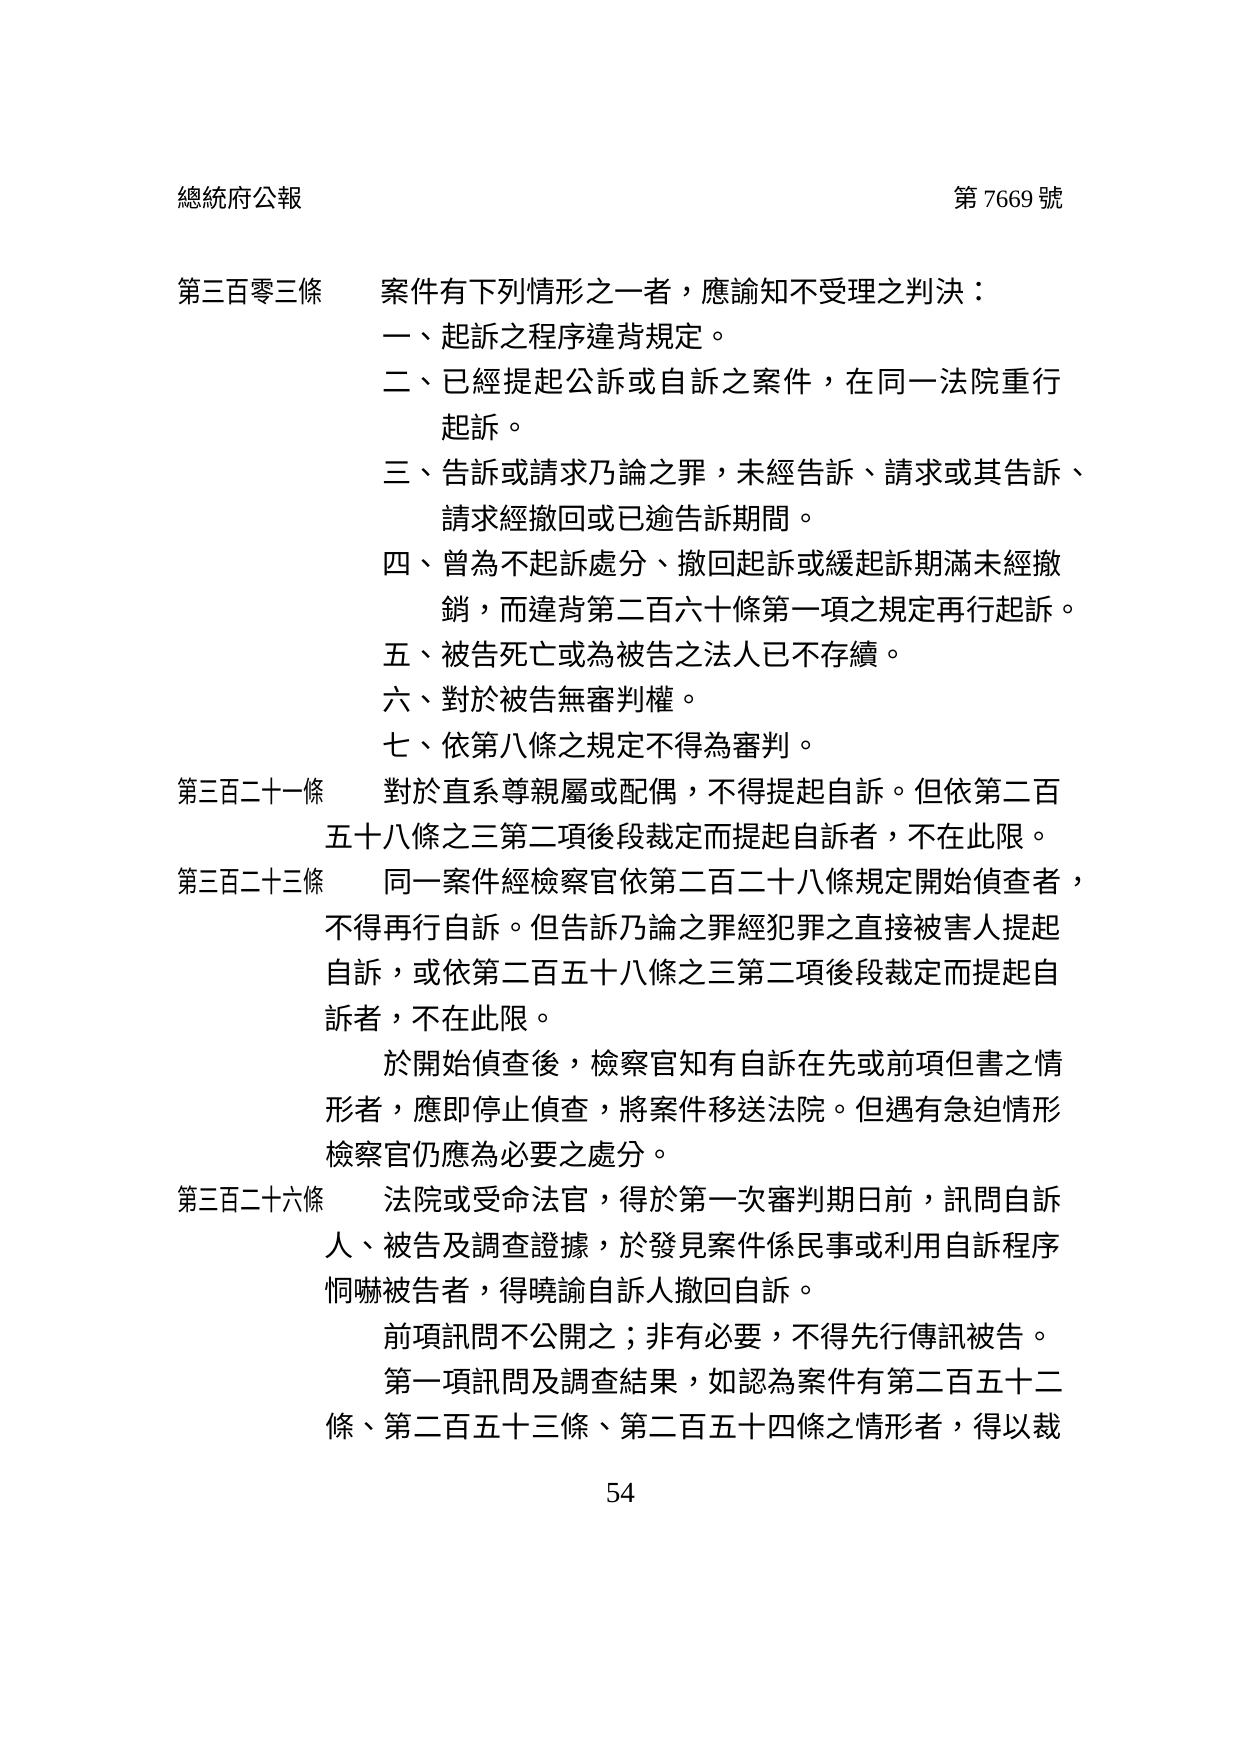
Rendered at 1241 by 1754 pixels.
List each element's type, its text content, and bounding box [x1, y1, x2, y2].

text 五、 被告死亡或為被告之法人已不存續。 [382, 629, 1063, 674]
text 第三百二十一條 對於直系尊親屬或配偶，不得提起自訴。但依第二百五十八條之三第二項後段裁定而提起自訴者，不在此限。 [177, 766, 1063, 857]
text 第三百二十六條 法院或受命法官，得於第一次審判期日前，訊問自訴人、被告及調查證據，於發見案件係民事或利用自訴程序恫嚇被告者，得曉諭自訴人撤回自訴。 [177, 1174, 1063, 1311]
text 前項訊問不公開之；非有必要，不得先行傳訊被告。 [325, 1311, 1063, 1356]
text 六、 對於被告無審判權。 [382, 674, 1063, 720]
text 第一項訊問及調查結果，如認為案件有第二百五十二條、第二百五十三條、第二百五十四條之情形者，得以裁 [325, 1356, 1063, 1447]
text 第三百零三條 案件有下列情形之一者，應諭知不受理之判決： [177, 266, 1063, 311]
text 四、 曾為不起訴處分、撤回起訴或緩起訴期滿未經撤銷，而違背第二百六十條第一項之規定再行起訴。 [382, 538, 1063, 629]
text 三、 告訴或請求乃論之罪，未經告訴、請求或其告訴、請求經撤回或已逾告訴期間。 [382, 447, 1063, 538]
text 七、 依第八條之規定不得為審判。 [382, 720, 1063, 766]
text 一、 起訴之程序違背規定。 [382, 311, 1063, 357]
text 於開始偵查後，檢察官知有自訴在先或前項但書之情形者，應即停止偵查，將案件移送法院。但遇有急迫情形，檢察官仍應為必要之處分。 [325, 1038, 1063, 1174]
text 第三百二十三條 同一案件經檢察官依第二百二十八條規定開始偵查者，不得再行自訴。但告訴乃論之罪經犯罪之直接被害人提起自訴，或依第二百五十八條之三第二項後段裁定而提起自訴者，不在此限。 [177, 857, 1063, 1038]
text 二、 已經提起公訴或自訴之案件，在同一法院重行起訴。 [382, 357, 1063, 447]
